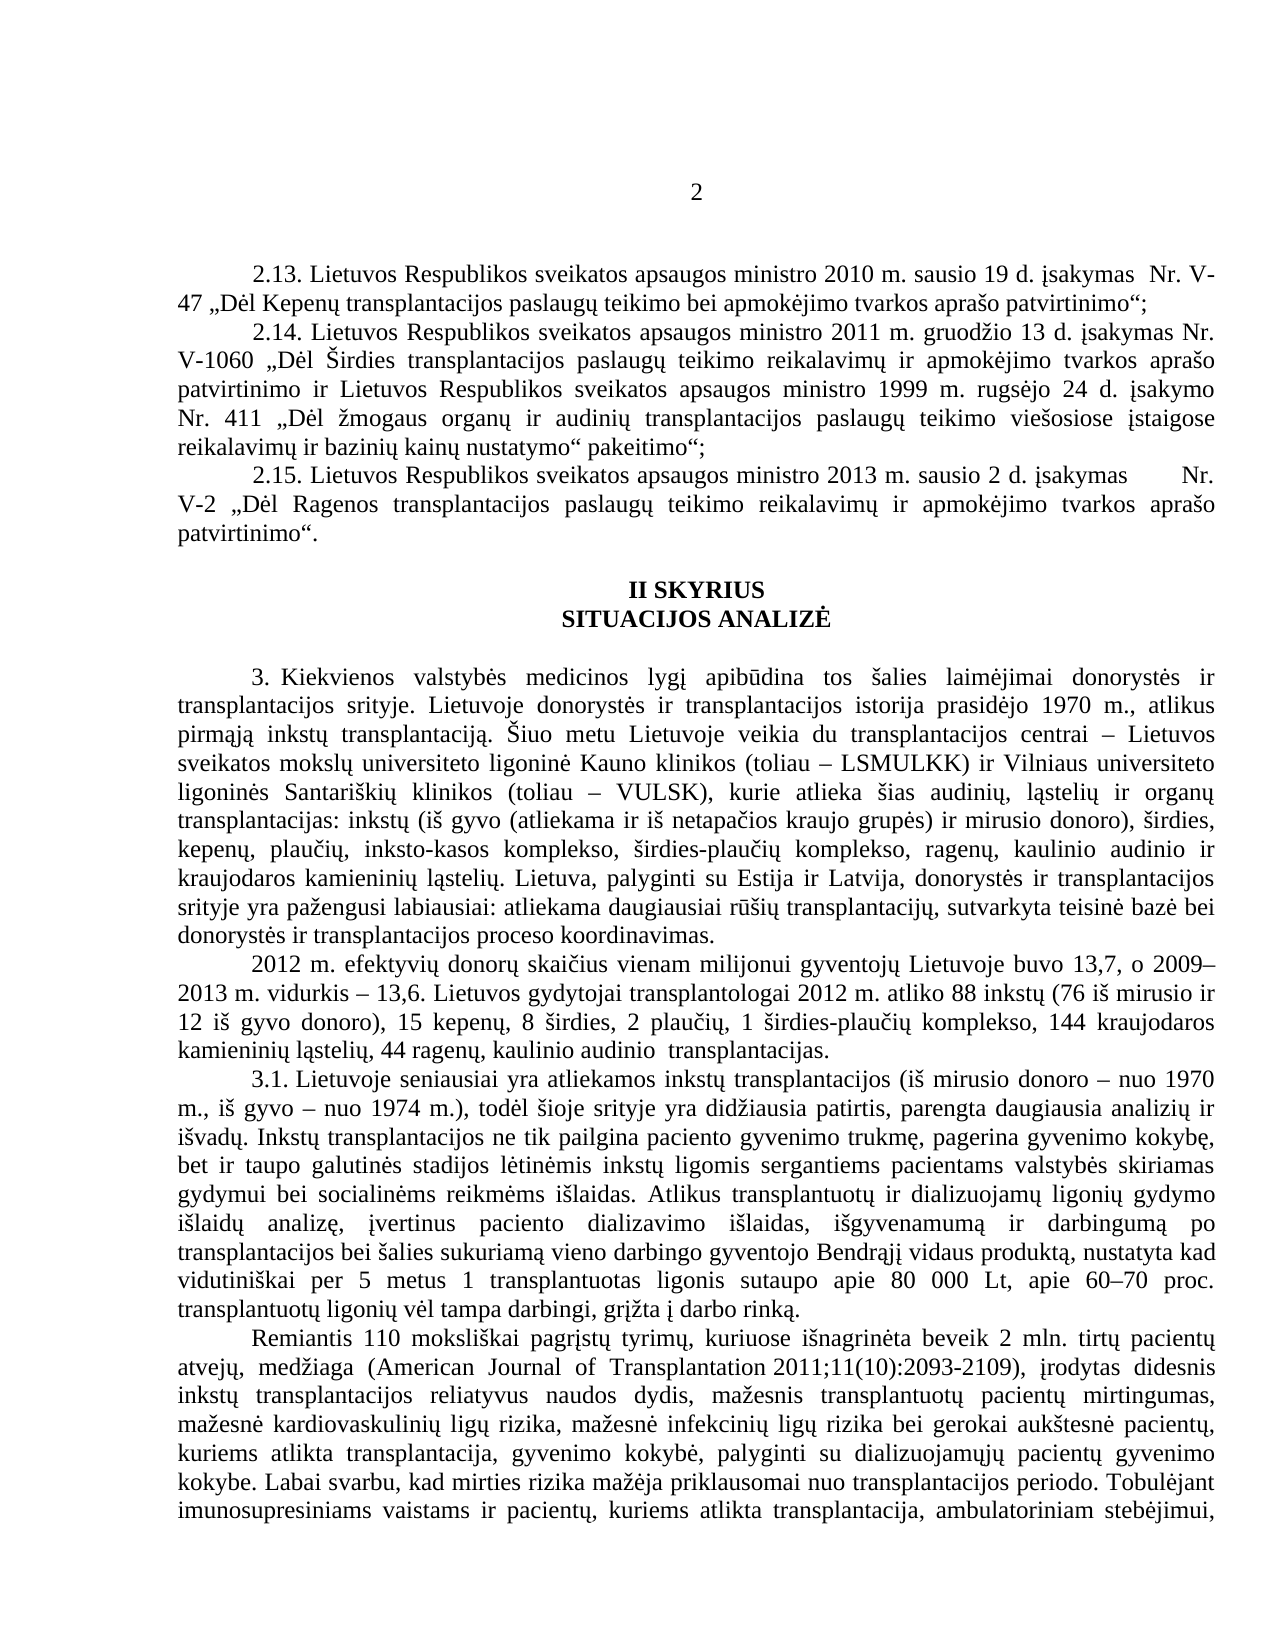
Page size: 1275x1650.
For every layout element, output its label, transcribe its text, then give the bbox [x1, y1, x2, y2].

text 2.15. Lietuvos Respublikos sveikatos apsaugos ministro 2013 m. sausio 2 d. įsakymas Nr. V-2 „Dėl Ragenos transplantacijos paslaugų teikimo reikalavimų ir apmokėjimo tvarkos aprašo patvirtinimo“. [177, 460, 1216, 547]
text 3.1. Lietuvoje seniausiai yra atliekamos inkstų transplantacijos (iš mirusio donoro – nuo 1970 m., iš gyvo – nuo 1974 m.), todėl šioje srityje yra didžiausia patirtis, parengta daugiausia analizių ir išvadų. Inkstų transplantacijos ne tik pailgina paciento gyvenimo trukmę, pagerina gyvenimo kokybę, bet ir taupo galutinės stadijos lėtinėmis inkstų ligomis sergantiems pacientams valstybės skiriamas gydymui bei socialinėms reikmėms išlaidas. Atlikus transplantuotų ir dializuojamų ligonių gydymo išlaidų analizę, įvertinus paciento dializavimo išlaidas, išgyvenamumą ir darbingumą po transplantacijos bei šalies sukuriamą vieno darbingo gyventojo Bendrąjį vidaus produktą, nustatyta kad vidutiniškai per 5 metus 1 transplantuotas ligonis sutaupo apie 80 000 Lt, apie 60–70 proc. transplantuotų ligonių vėl tampa darbingi, grįžta į darbo rinką. [177, 1064, 1216, 1323]
text 3. Kiekvienos valstybės medicinos lygį apibūdina tos šalies laimėjimai donorystės ir transplantacijos srityje. Lietuvoje donorystės ir transplantacijos istorija prasidėjo 1970 m., atlikus pirmąją inkstų transplantaciją. Šiuo metu Lietuvoje veikia du transplantacijos centrai – Lietuvos sveikatos mokslų universiteto ligoninė Kauno klinikos (toliau – LSMULKK) ir Vilniaus universiteto ligoninės Santariškių klinikos (toliau – VULSK), kurie atlieka šias audinių, ląstelių ir organų transplantacijas: inkstų (iš gyvo (atliekama ir iš netapačios kraujo grupės) ir mirusio donoro), širdies, kepenų, plaučių, inksto-kasos komplekso, širdies-plaučių komplekso, ragenų, kaulinio audinio ir kraujodaros kamieninių ląstelių. Lietuva, palyginti su Estija ir Latvija, donorystės ir transplantacijos srityje yra pažengusi labiausiai: atliekama daugiausiai rūšių transplantacijų, sutvarkyta teisinė bazė bei donorystės ir transplantacijos proceso koordinavimas. [177, 662, 1216, 949]
text II SKYRIUS [177, 575, 1216, 604]
text 2012 m. efektyvių donorų skaičius vienam milijonui gyventojų Lietuvoje buvo 13,7, o 2009–2013 m. vidurkis – 13,6. Lietuvos gydytojai transplantologai 2012 m. atliko 88 inkstų (76 iš mirusio ir 12 iš gyvo donoro), 15 kepenų, 8 širdies, 2 plaučių, 1 širdies-plaučių komplekso, 144 kraujodaros kamieninių ląstelių, 44 ragenų, kaulinio audinio transplantacijas. [177, 949, 1216, 1064]
text SITUACIJOS ANALIZĖ [177, 604, 1216, 633]
text 2.13. Lietuvos Respublikos sveikatos apsaugos ministro 2010 m. sausio 19 d. įsakymas Nr. V-47 „Dėl Kepenų transplantacijos paslaugų teikimo bei apmokėjimo tvarkos aprašo patvirtinimo“; [177, 259, 1216, 317]
text Remiantis 110 moksliškai pagrįstų tyrimų, kuriuose išnagrinėta beveik 2 mln. tirtų pacientų atvejų, medžiaga (American Journal of Transplantation 2011;11(10):2093-2109), įrodytas didesnis inkstų transplantacijos reliatyvus naudos dydis, mažesnis transplantuotų pacientų mirtingumas, mažesnė kardiovaskulinių ligų rizika, mažesnė infekcinių ligų rizika bei gerokai aukštesnė pacientų, kuriems atlikta transplantacija, gyvenimo kokybė, palyginti su dializuojamųjų pacientų gyvenimo kokybe. Labai svarbu, kad mirties rizika mažėja priklausomai nuo transplantacijos periodo. Tobulėjant imunosupresiniams vaistams ir pacientų, kuriems atlikta transplantacija, ambulatoriniam stebėjimui, [177, 1323, 1216, 1524]
text 2.14. Lietuvos Respublikos sveikatos apsaugos ministro 2011 m. gruodžio 13 d. įsakymas Nr. V-1060 „Dėl Širdies transplantacijos paslaugų teikimo reikalavimų ir apmokėjimo tvarkos aprašo patvirtinimo ir Lietuvos Respublikos sveikatos apsaugos ministro 1999 m. rugsėjo 24 d. įsakymo Nr. 411 „Dėl žmogaus organų ir audinių transplantacijos paslaugų teikimo viešosiose įstaigose reikalavimų ir bazinių kainų nustatymo“ pakeitimo“; [177, 317, 1216, 460]
